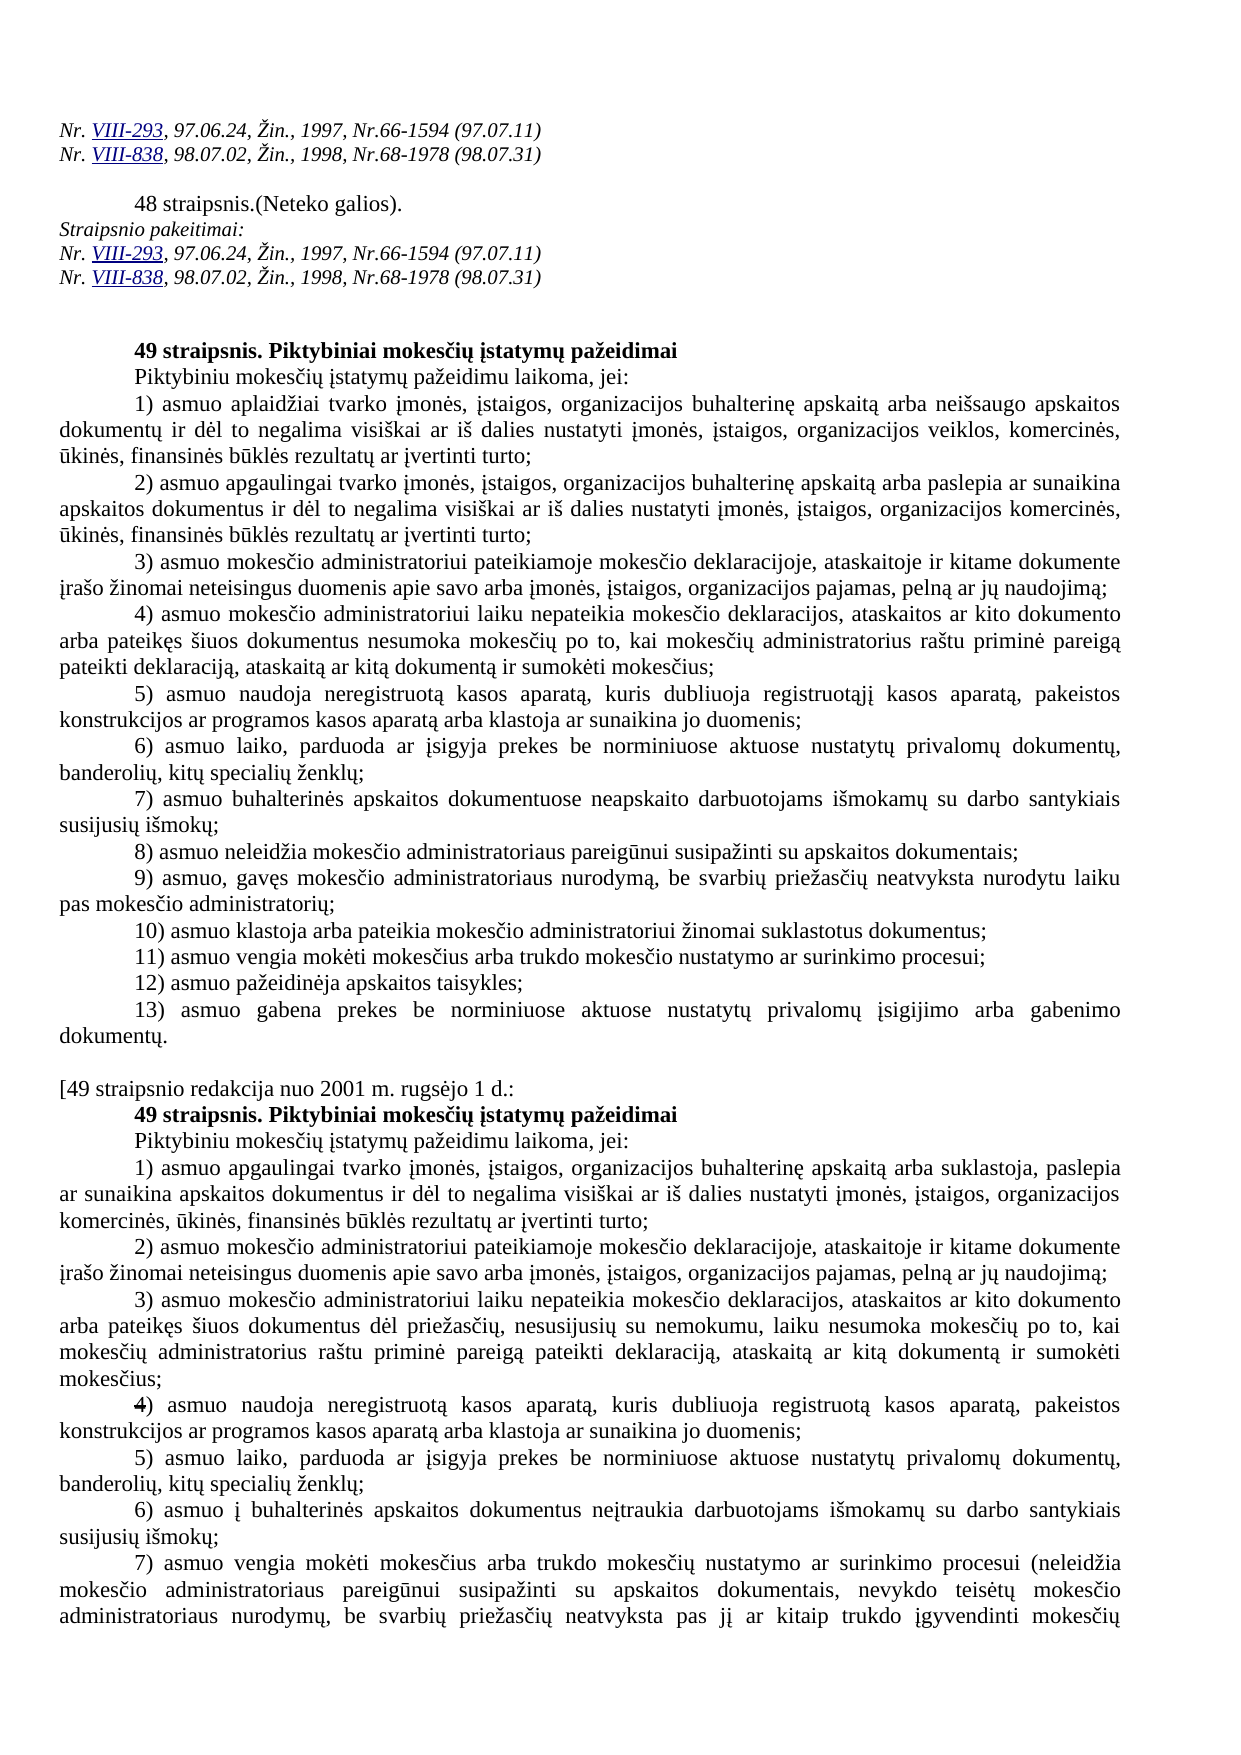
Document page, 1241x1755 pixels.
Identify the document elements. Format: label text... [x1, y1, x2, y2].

text 2) asmuo mokesčio administratoriui pateikiamoje mokesčio deklaracijoje, ataskaitoje ir kitame dokumente įrašo žinomai neteisingus duomenis apie savo arba įmonės, įstaigos, organizacijos pajamas, pelną ar jų naudojimą; [59, 1233, 1122, 1286]
text 11) asmuo vengia mokėti mokesčius arba trukdo mokesčio nustatymo ar surinkimo procesui; [59, 943, 1122, 969]
text 5) asmuo naudoja neregistruotą kasos aparatą, kuris dubliuoja registruotąjį kasos aparatą, pakeistos konstrukcijos ar programos kasos aparatą arba klastoja ar sunaikina jo duomenis; [59, 679, 1122, 732]
text Piktybiniu mokesčių įstatymų pažeidimu laikoma, jei: [59, 1128, 1122, 1154]
text [49 straipsnio redakcija nuo 2001 m. rugsėjo 1 d.: [59, 1075, 1122, 1101]
text 49 straipsnis. Piktybiniai mokesčių įstatymų pažeidimai [59, 337, 1122, 363]
text Nr. VIII-293, 97.06.24, Žin., 1997, Nr.66-1594 (97.07.11) [59, 241, 1122, 265]
text 3) asmuo mokesčio administratoriui pateikiamoje mokesčio deklaracijoje, ataskaitoje ir kitame dokumente įrašo žinomai neteisingus duomenis apie savo arba įmonės, įstaigos, organizacijos pajamas, pelną ar jų naudojimą; [59, 548, 1122, 601]
text Piktybiniu mokesčių įstatymų pažeidimu laikoma, jei: [59, 363, 1122, 390]
text 49 straipsnis. Piktybiniai mokesčių įstatymų pažeidimai [59, 1101, 1122, 1128]
text 13) asmuo gabena prekes be norminiuose aktuose nustatytų privalomų įsigijimo arba gabenimo dokumentų. [59, 996, 1122, 1048]
text 10) asmuo klastoja arba pateikia mokesčio administratoriui žinomai suklastotus dokumentus; [59, 917, 1122, 943]
text 2) asmuo apgaulingai tvarko įmonės, įstaigos, organizacijos buhalterinę apskaitą arba paslepia ar sunaikina apskaitos dokumentus ir dėl to negalima visiškai ar iš dalies nustatyti įmonės, įstaigos, organizacijos komercinės, ūkinės, finansinės būklės rezultatų ar įvertinti turto; [59, 469, 1122, 548]
text Nr. VIII-838, 98.07.02, Žin., 1998, Nr.68-1978 (98.07.31) [59, 265, 1122, 289]
text 1) asmuo apgaulingai tvarko įmonės, įstaigos, organizacijos buhalterinę apskaitą arba suklastoja, paslepia ar sunaikina apskaitos dokumentus ir dėl to negalima visiškai ar iš dalies nustatyti įmonės, įstaigos, organizacijos komercinės, ūkinės, finansinės būklės rezultatų ar įvertinti turto; [59, 1154, 1122, 1233]
text Nr. VIII-293, 97.06.24, Žin., 1997, Nr.66-1594 (97.07.11) [59, 118, 1122, 142]
text 6) asmuo laiko, parduoda ar įsigyja prekes be norminiuose aktuose nustatytų privalomų dokumentų, banderolių, kitų specialių ženklų; [59, 732, 1122, 785]
text 5) asmuo laiko, parduoda ar įsigyja prekes be norminiuose aktuose nustatytų privalomų dokumentų, banderolių, kitų specialių ženklų; [59, 1444, 1122, 1497]
text Straipsnio pakeitimai: [59, 217, 1122, 241]
text 7) asmuo vengia mokėti mokesčius arba trukdo mokesčių nustatymo ar surinkimo procesui (neleidžia mokesčio administratoriaus pareigūnui susipažinti su apskaitos dokumentais, nevykdo teisėtų mokesčio administratoriaus nurodymų, be svarbių priežasčių neatvyksta pas jį ar kitaip trukdo įgyvendinti mokesčių [59, 1549, 1122, 1628]
text 6) asmuo į buhalterinės apskaitos dokumentus neįtraukia darbuotojams išmokamų su darbo santykiais susijusių išmokų; [59, 1497, 1122, 1549]
text 3) asmuo mokesčio administratoriui laiku nepateikia mokesčio deklaracijos, ataskaitos ar kito dokumento arba pateikęs šiuos dokumentus dėl priežasčių, nesusijusių su nemokumu, laiku nesumoka mokesčių po to, kai mokesčių administratorius raštu priminė pareigą pateikti deklaraciją, ataskaitą ar kitą dokumentą ir sumokėti mokesčius; [59, 1286, 1122, 1391]
text 12) asmuo pažeidinėja apskaitos taisykles; [59, 969, 1122, 996]
text 48 straipsnis.(Neteko galios). [59, 190, 1122, 217]
text 4) asmuo mokesčio administratoriui laiku nepateikia mokesčio deklaracijos, ataskaitos ar kito dokumento arba pateikęs šiuos dokumentus nesumoka mokesčių po to, kai mokesčių administratorius raštu priminė pareigą pateikti deklaraciją, ataskaitą ar kitą dokumentą ir sumokėti mokesčius; [59, 601, 1122, 679]
text Nr. VIII-838, 98.07.02, Žin., 1998, Nr.68-1978 (98.07.31) [59, 142, 1122, 166]
text 9) asmuo, gavęs mokesčio administratoriaus nurodymą, be svarbių priežasčių neatvyksta nurodytu laiku pas mokesčio administratorių; [59, 864, 1122, 917]
text 1) asmuo aplaidžiai tvarko įmonės, įstaigos, organizacijos buhalterinę apskaitą arba neišsaugo apskaitos dokumentų ir dėl to negalima visiškai ar iš dalies nustatyti įmonės, įstaigos, organizacijos veiklos, komercinės, ūkinės, finansinės būklės rezultatų ar įvertinti turto; [59, 390, 1122, 469]
text 8) asmuo neleidžia mokesčio administratoriaus pareigūnui susipažinti su apskaitos dokumentais; [59, 838, 1122, 864]
text 4) asmuo naudoja neregistruotą kasos aparatą, kuris dubliuoja registruotą kasos aparatą, pakeistos konstrukcijos ar programos kasos aparatą arba klastoja ar sunaikina jo duomenis; [59, 1391, 1122, 1444]
text 7) asmuo buhalterinės apskaitos dokumentuose neapskaito darbuotojams išmokamų su darbo santykiais susijusių išmokų; [59, 785, 1122, 838]
